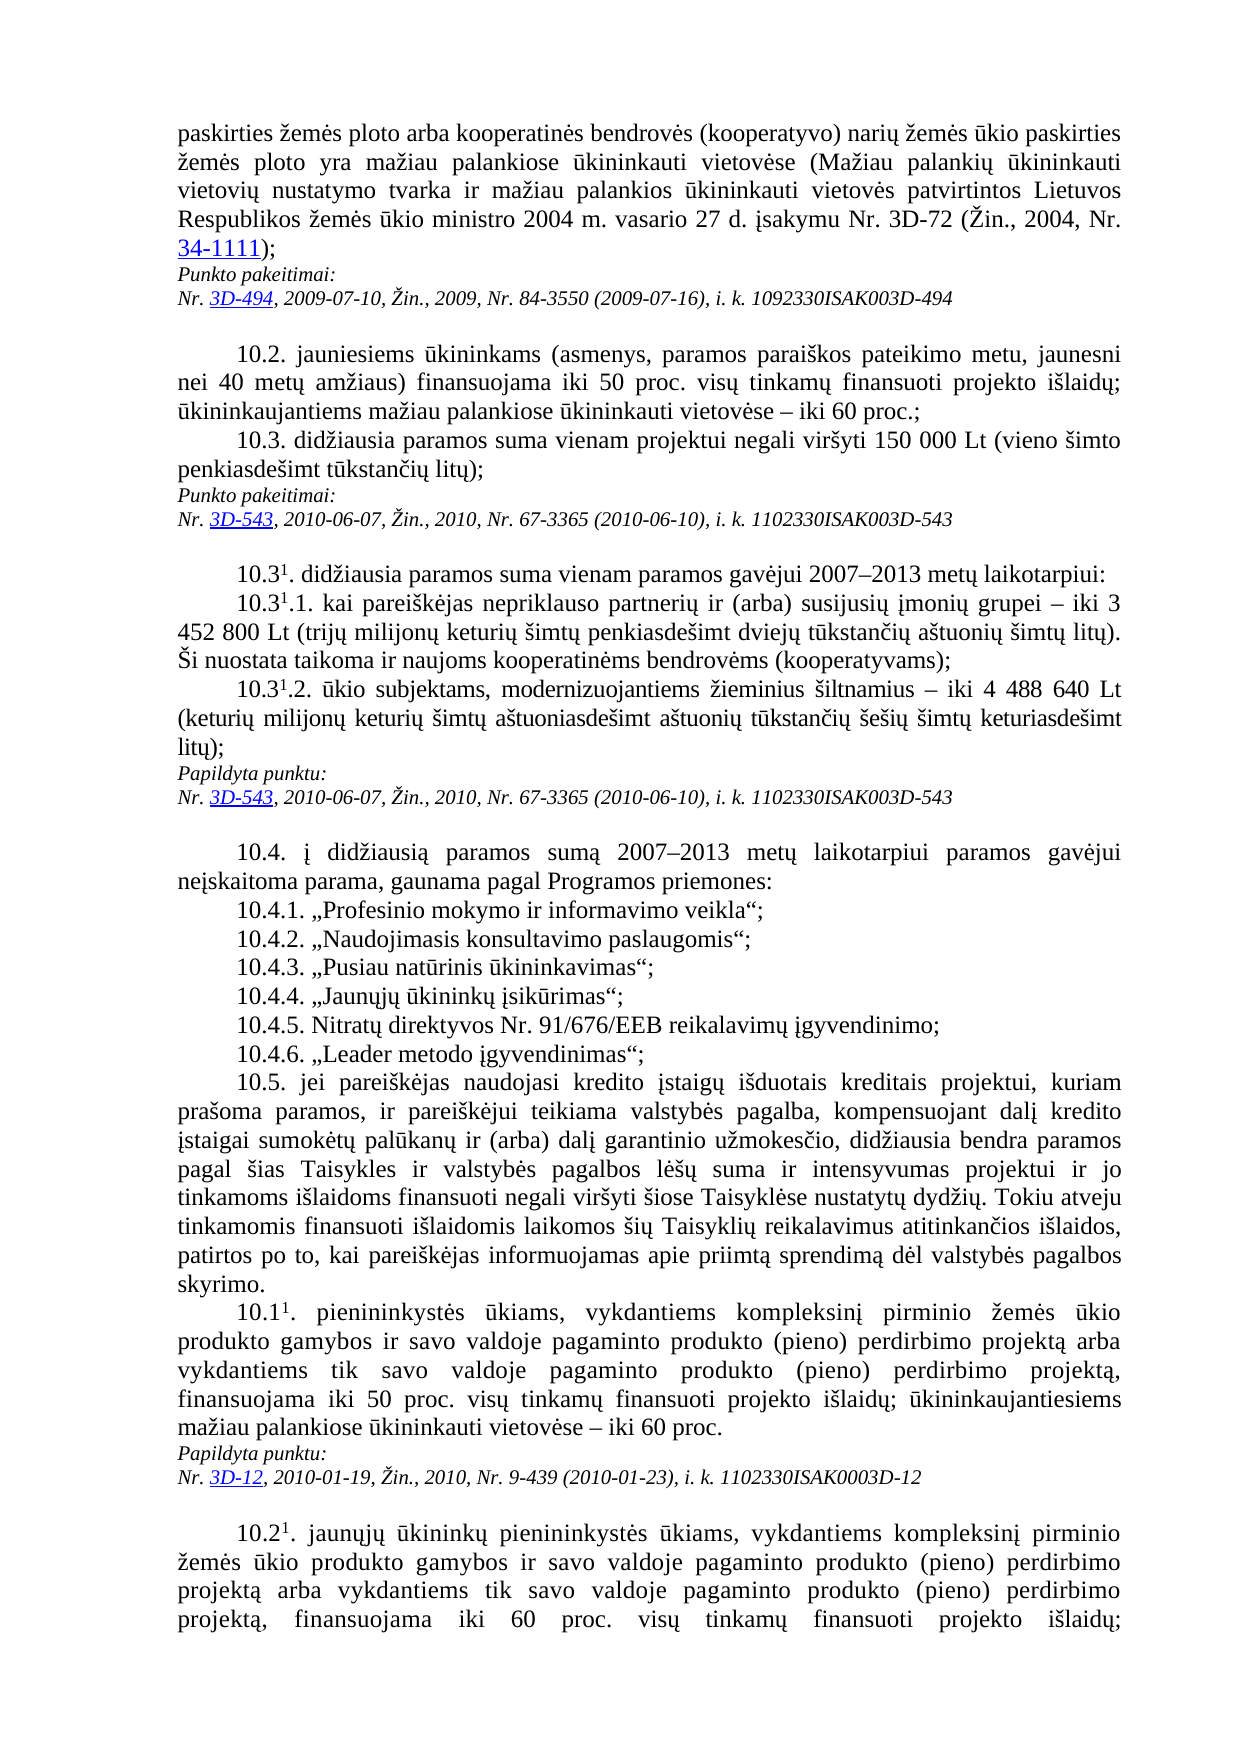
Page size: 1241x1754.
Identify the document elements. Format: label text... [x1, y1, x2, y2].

text 10.21. jaunųjų ūkininkų pienininkystės ūkiams, vykdantiems kompleksinį pirminio žemės ūkio produkto gamybos ir savo valdoje pagaminto produkto (pieno) perdirbimo projektą arba vykdantiems tik savo valdoje pagaminto produkto (pieno) perdirbimo projektą, finansuojama iki 60 proc. visų tinkamų finansuoti projekto išlaidų; [177, 1518, 1122, 1633]
text 10.4.5. Nitratų direktyvos Nr. 91/676/EEB reikalavimų įgyvendinimo; [177, 1010, 1122, 1039]
text Nr. 3D-543, 2010-06-07, Žin., 2010, Nr. 67-3365 (2010-06-10), i. k. 1102330ISAK003D-543 [177, 507, 1122, 531]
text 10.5. jei pareiškėjas naudojasi kredito įstaigų išduotais kreditais projektui, kuriam prašoma paramos, ir pareiškėjui teikiama valstybės pagalba, kompensuojant dalį kredito įstaigai sumokėtų palūkanų ir (arba) dalį garantinio užmokesčio, didžiausia bendra paramos pagal šias Taisykles ir valstybės pagalbos lėšų suma ir intensyvumas projektui ir jo tinkamoms išlaidoms finansuoti negali viršyti šiose Taisyklėse nustatytų dydžių. Tokiu atveju tinkamomis finansuoti išlaidomis laikomos šių Taisyklių reikalavimus atitinkančios išlaidos, patirtos po to, kai pareiškėjas informuojamas apie priimtą sprendimą dėl valstybės pagalbos skyrimo. [177, 1067, 1122, 1297]
text Papildyta punktu: [177, 1441, 1122, 1465]
text paskirties žemės ploto arba kooperatinės bendrovės (kooperatyvo) narių žemės ūkio paskirties žemės ploto yra mažiau palankiose ūkininkauti vietovėse (Mažiau palankių ūkininkauti vietovių nustatymo tvarka ir mažiau palankios ūkininkauti vietovės patvirtintos Lietuvos Respublikos žemės ūkio ministro 2004 m. vasario 27 d. įsakymu Nr. 3D-72 (Žin., 2004, Nr. 34-1111); [177, 118, 1122, 262]
text 10.4.4. „Jaunųjų ūkininkų įsikūrimas“; [177, 981, 1122, 1010]
text 10.4.6. „Leader metodo įgyvendinimas“; [177, 1039, 1122, 1067]
text 10.4.1. „Profesinio mokymo ir informavimo veikla“; [177, 895, 1122, 924]
text 10.11. pienininkystės ūkiams, vykdantiems kompleksinį pirminio žemės ūkio produkto gamybos ir savo valdoje pagaminto produkto (pieno) perdirbimo projektą arba vykdantiems tik savo valdoje pagaminto produkto (pieno) perdirbimo projektą, finansuojama iki 50 proc. visų tinkamų finansuoti projekto išlaidų; ūkininkaujantiesiems mažiau palankiose ūkininkauti vietovėse – iki 60 proc. [177, 1297, 1122, 1441]
text Punkto pakeitimai: [177, 482, 1122, 507]
text 10.3. didžiausia paramos suma vienam projektui negali viršyti 150 000 Lt (vieno šimto penkiasdešimt tūkstančių litų); [177, 425, 1122, 482]
text 10.31.2. ūkio subjektams, modernizuojantiems žieminius šiltnamius – iki 4 488 640 Lt (keturių milijonų keturių šimtų aštuoniasdešimt aštuonių tūkstančių šešių šimtų keturiasdešimt litų); [177, 674, 1122, 761]
text 10.31.1. kai pareiškėjas nepriklauso partnerių ir (arba) susijusių įmonių grupei – iki 3 452 800 Lt (trijų milijonų keturių šimtų penkiasdešimt dviejų tūkstančių aštuonių šimtų litų). Ši nuostata taikoma ir naujoms kooperatinėms bendrovėms (kooperatyvams); [177, 588, 1122, 674]
text Nr. 3D-494, 2009-07-10, Žin., 2009, Nr. 84-3550 (2009-07-16), i. k. 1092330ISAK003D-494 [177, 286, 1122, 310]
text 10.4. į didžiausią paramos sumą 2007–2013 metų laikotarpiui paramos gavėjui neįskaitoma parama, gaunama pagal Programos priemones: [177, 837, 1122, 895]
text Punkto pakeitimai: [177, 262, 1122, 286]
text Nr. 3D-12, 2010-01-19, Žin., 2010, Nr. 9-439 (2010-01-23), i. k. 1102330ISAK0003D-12 [177, 1465, 1122, 1489]
text Papildyta punktu: [177, 761, 1122, 785]
text 10.2. jauniesiems ūkininkams (asmenys, paramos paraiškos pateikimo metu, jaunesni nei 40 metų amžiaus) finansuojama iki 50 proc. visų tinkamų finansuoti projekto išlaidų; ūkininkaujantiems mažiau palankiose ūkininkauti vietovėse – iki 60 proc.; [177, 339, 1122, 425]
text 10.4.2. „Naudojimasis konsultavimo paslaugomis“; [177, 924, 1122, 952]
text Nr. 3D-543, 2010-06-07, Žin., 2010, Nr. 67-3365 (2010-06-10), i. k. 1102330ISAK003D-543 [177, 785, 1122, 809]
text 10.31. didžiausia paramos suma vienam paramos gavėjui 2007–2013 metų laikotarpiui: [177, 559, 1122, 588]
text 10.4.3. „Pusiau natūrinis ūkininkavimas“; [177, 952, 1122, 981]
